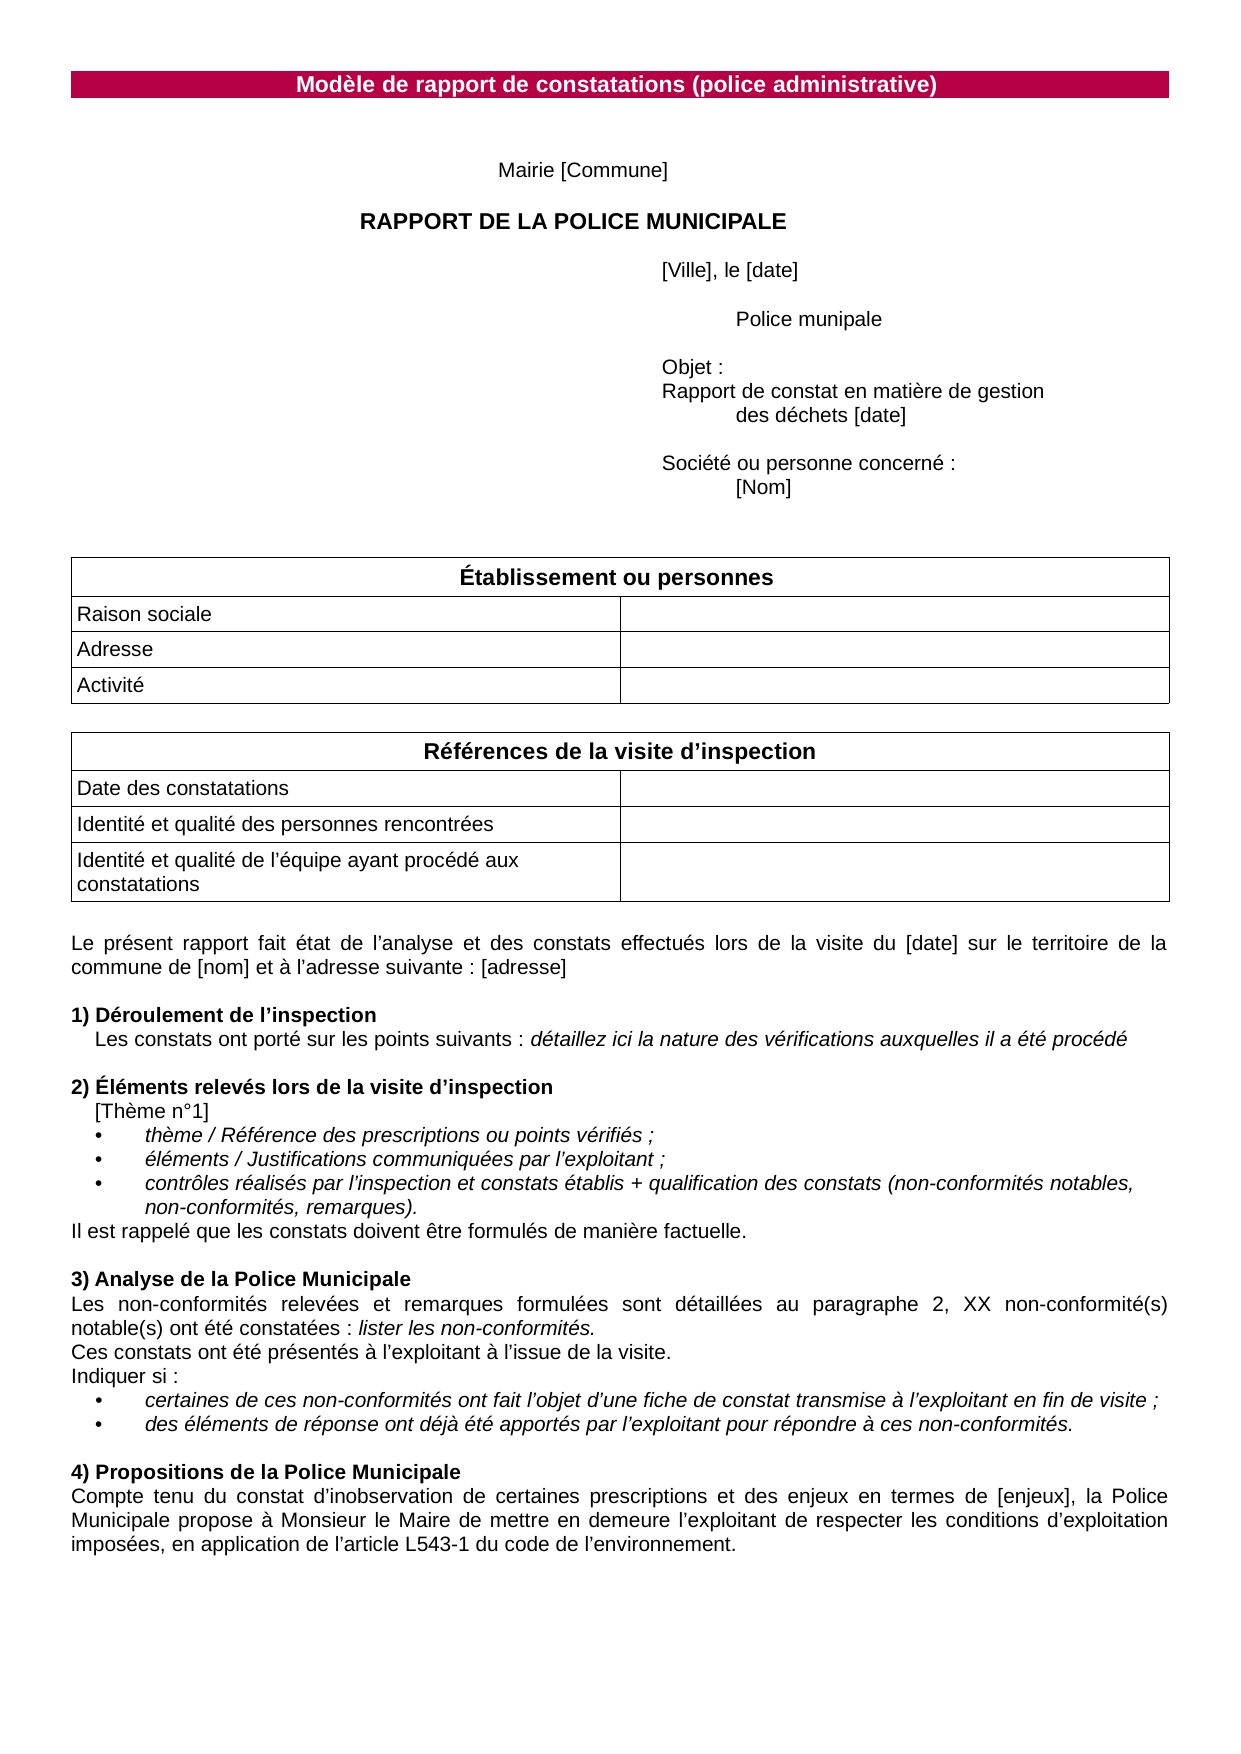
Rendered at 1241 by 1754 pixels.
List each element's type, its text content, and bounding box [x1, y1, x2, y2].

text [Nom] [71, 475, 1169, 499]
text Modèle de rapport de constatations (police administrative) [71, 71, 1169, 98]
table_header Références de la visite d’inspection [72, 733, 1169, 770]
text des déchets [date] [71, 403, 1169, 427]
table_cell Date des constatations [72, 771, 620, 806]
text Indiquer si : [71, 1364, 1169, 1388]
text • certaines de ces non-conformités ont fait l’objet d’une fiche de constat transmise à l’exploitant en fin de visite ; [71, 1388, 1169, 1412]
table_cell [621, 807, 1169, 842]
table_cell Raison sociale [72, 597, 620, 631]
table_cell [621, 597, 1169, 631]
table_cell [621, 843, 1169, 901]
text non-conformités, remarques). [71, 1195, 1169, 1219]
table_cell [621, 771, 1169, 806]
text • thème / Référence des prescriptions ou points vérifiés ; [71, 1123, 1169, 1147]
text RAPPORT DE LA POLICE MUNICIPALE [71, 207, 1169, 234]
text Mairie [Commune] [71, 154, 1169, 183]
table_cell Adresse [72, 632, 620, 667]
table_cell Activité [72, 668, 620, 703]
table_cell [621, 668, 1169, 703]
table_cell [621, 632, 1169, 667]
text • des éléments de réponse ont déjà été apportés par l’exploitant pour répondre à ces non-conformités. [71, 1412, 1169, 1436]
text Compte tenu du constat d’inobservation de certaines prescriptions et des enjeux en termes de [enjeux], la Police Municipale propose à Monsieur le Maire de mettre en demeure l’exploitant de respecter les conditions d’exploitation imposées, en application de l’article L543-1 du code de l’environnement. [71, 1484, 1169, 1556]
text Objet : Rapport de constat en matière de gestion [71, 354, 1169, 403]
text Société ou personne concerné : [71, 451, 1169, 475]
text 1) Déroulement de l’inspection [71, 1003, 1169, 1027]
table_cell Identité et qualité des personnes rencontrées [72, 807, 620, 842]
text • contrôles réalisés par l’inspection et constats établis + qualification des constats (non-conformités notables, [71, 1171, 1169, 1195]
table_cell Identité et qualité de l’équipe ayant procédé aux constatations [72, 843, 620, 901]
table_header Établissement ou personnes [72, 558, 1169, 596]
text 2) Éléments relevés lors de la visite d’inspection [71, 1075, 1169, 1099]
text 3) Analyse de la Police Municipale [71, 1267, 1169, 1291]
text Les constats ont porté sur les points suivants : détaillez ici la nature des vérifications auxquelles il a été procédé [71, 1027, 1169, 1051]
text 4) Propositions de la Police Municipale [71, 1460, 1169, 1484]
text Le présent rapport fait état de l’analyse et des constats effectués lors de la visite du [date] sur le territoire de la commune de [nom] et à l’adresse suivante : [adresse] [71, 931, 1169, 979]
text [Thème n°1] [71, 1099, 1169, 1123]
text • éléments / Justifications communiquées par l’exploitant ; [71, 1147, 1169, 1171]
text Ces constats ont été présentés à l’exploitant à l’issue de la visite. [71, 1339, 1169, 1364]
text Les non-conformités relevées et remarques formulées sont détaillées au paragraphe 2, XX non-conformité(s) notable(s) ont été constatées : lister les non-conformités. [71, 1291, 1169, 1339]
text Police munipale [71, 306, 1169, 331]
text [Ville], le [date] [71, 258, 1169, 282]
text Il est rappelé que les constats doivent être formulés de manière factuelle. [71, 1219, 1169, 1243]
